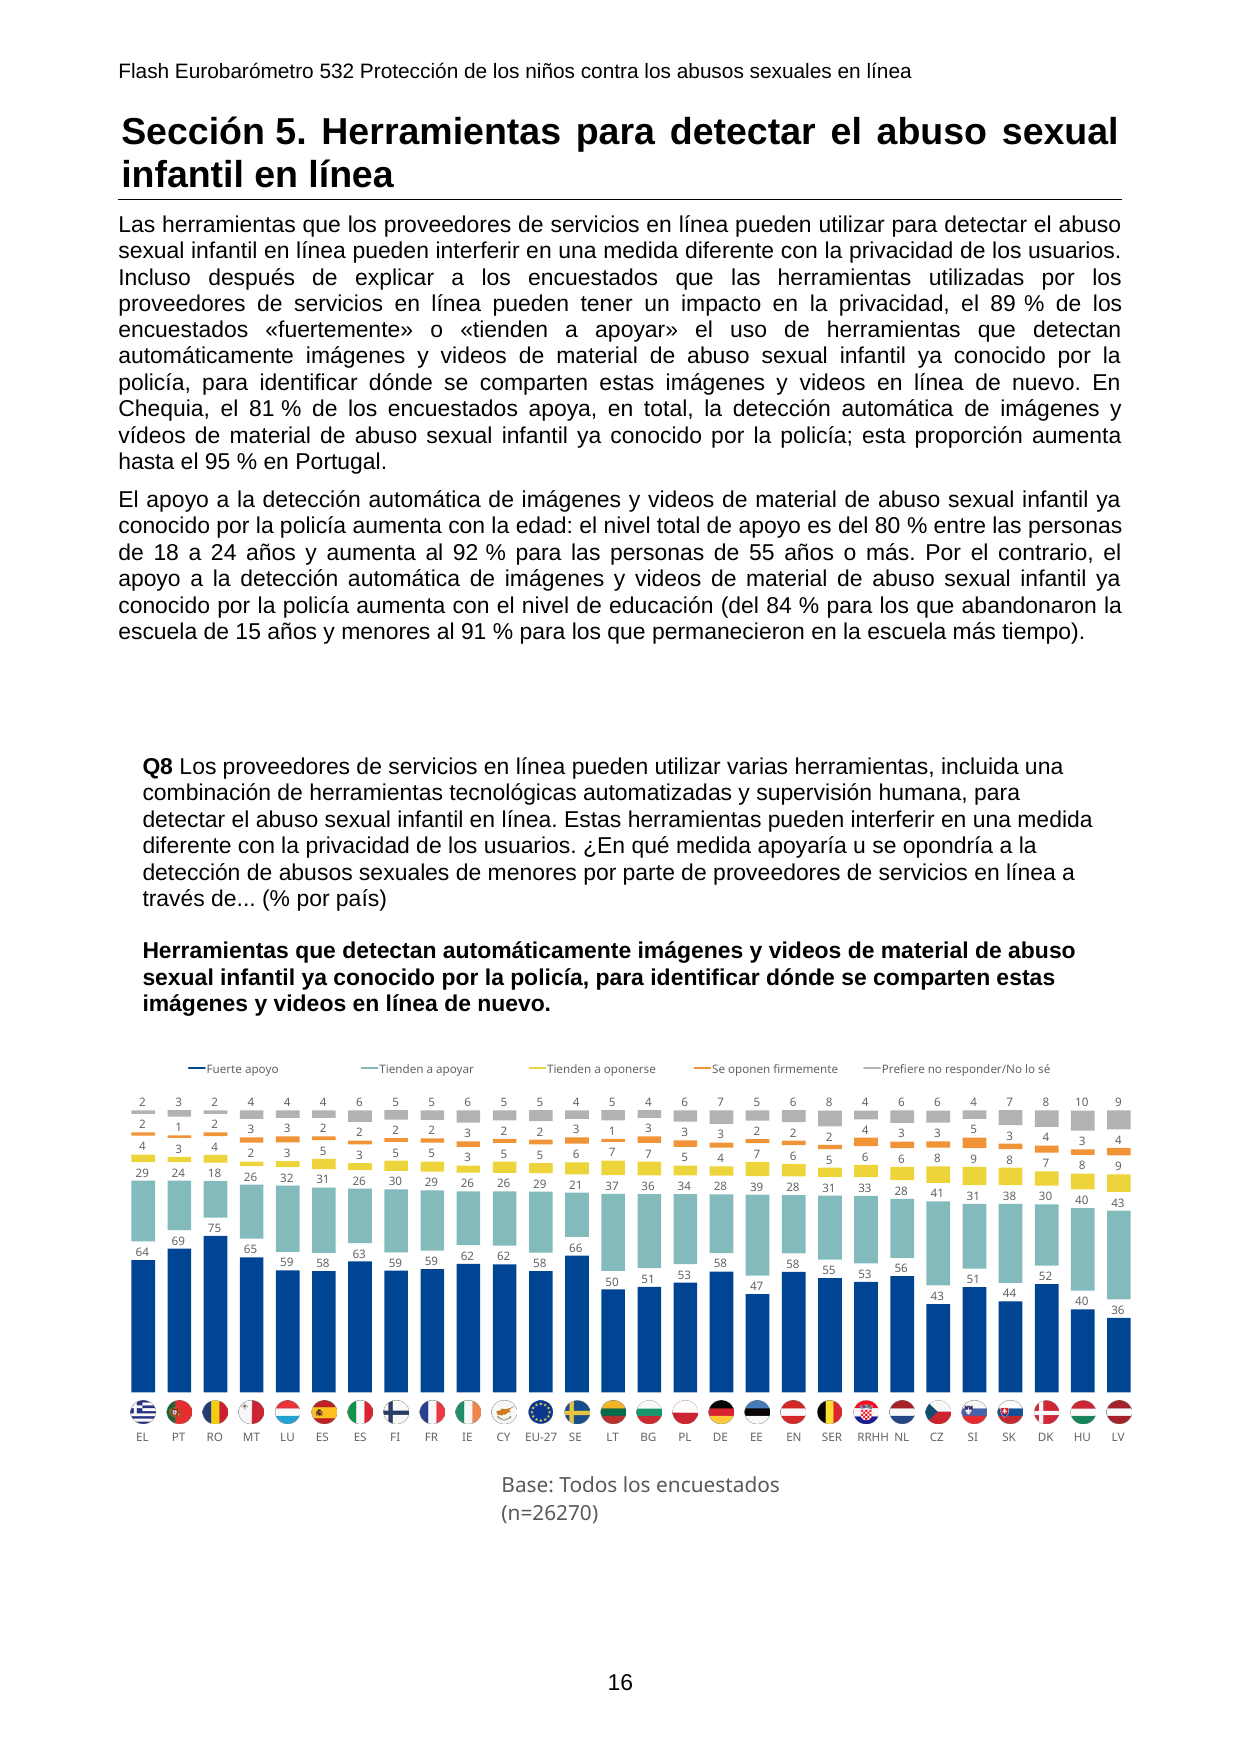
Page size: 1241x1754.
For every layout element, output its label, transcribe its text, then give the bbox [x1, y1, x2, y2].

picture [817, 1400, 842, 1424]
picture [311, 1400, 337, 1424]
picture [780, 1400, 806, 1424]
text Las herramientas que los proveedores de servicios en línea pueden utilizar para detectar el abuso sexual infantil en línea pueden interferir en una medida diferente con la privacidad de los usuarios. Incluso después de explicar a los encuestados que las herramientas utilizadas por los proveedores de servicios en línea pueden tener un impacto en la privacidad, el 89 % de los encuestados «fuertemente» o «tienden a apoyar» el uso de herramientas que detectan automáticamente imágenes y videos de material de abuso sexual infantil ya conocido por la policía, para identificar dónde se comparten estas imágenes y videos en línea de nuevo. En Chequia, el 81 % de los encuestados apoya, en total, la detección automática de imágenes y vídeos de material de abuso sexual infantil ya conocido por la policía; esta proporción aumenta hasta el 95 % en Portugal. [118, 211, 1122, 474]
picture [491, 1400, 517, 1424]
picture [636, 1400, 662, 1424]
picture [744, 1400, 770, 1424]
subtitle Sección 5. Herramientas para detectar el abuso sexual infantil en línea [118, 107, 1122, 199]
picture [708, 1400, 734, 1424]
picture [600, 1400, 626, 1424]
picture [202, 1400, 228, 1424]
picture [1070, 1400, 1096, 1424]
picture [130, 1400, 156, 1424]
picture [889, 1400, 915, 1424]
picture [672, 1400, 698, 1424]
picture [419, 1400, 445, 1424]
picture [166, 1400, 192, 1424]
picture [853, 1400, 879, 1424]
picture [528, 1400, 553, 1424]
picture [455, 1400, 481, 1424]
picture [925, 1400, 951, 1424]
picture [961, 1400, 987, 1424]
picture [275, 1400, 300, 1424]
picture [997, 1400, 1023, 1424]
picture [1034, 1400, 1059, 1424]
picture [564, 1400, 590, 1424]
picture [1106, 1400, 1132, 1424]
picture [238, 1400, 264, 1424]
text El apoyo a la detección automática de imágenes y videos de material de abuso sexual infantil ya conocido por la policía aumenta con la edad: el nivel total de apoyo es del 80 % entre las personas de 18 a 24 años y aumenta al 92 % para las personas de 55 años o más. Por el contrario, el apoyo a la detección automática de imágenes y videos de material de abuso sexual infantil ya conocido por la policía aumenta con el nivel de educación (del 84 % para los que abandonaron la escuela de 15 años y menores al 91 % para los que permanecieron en la escuela más tiempo). [118, 486, 1122, 644]
picture [347, 1400, 373, 1424]
picture [383, 1400, 409, 1424]
